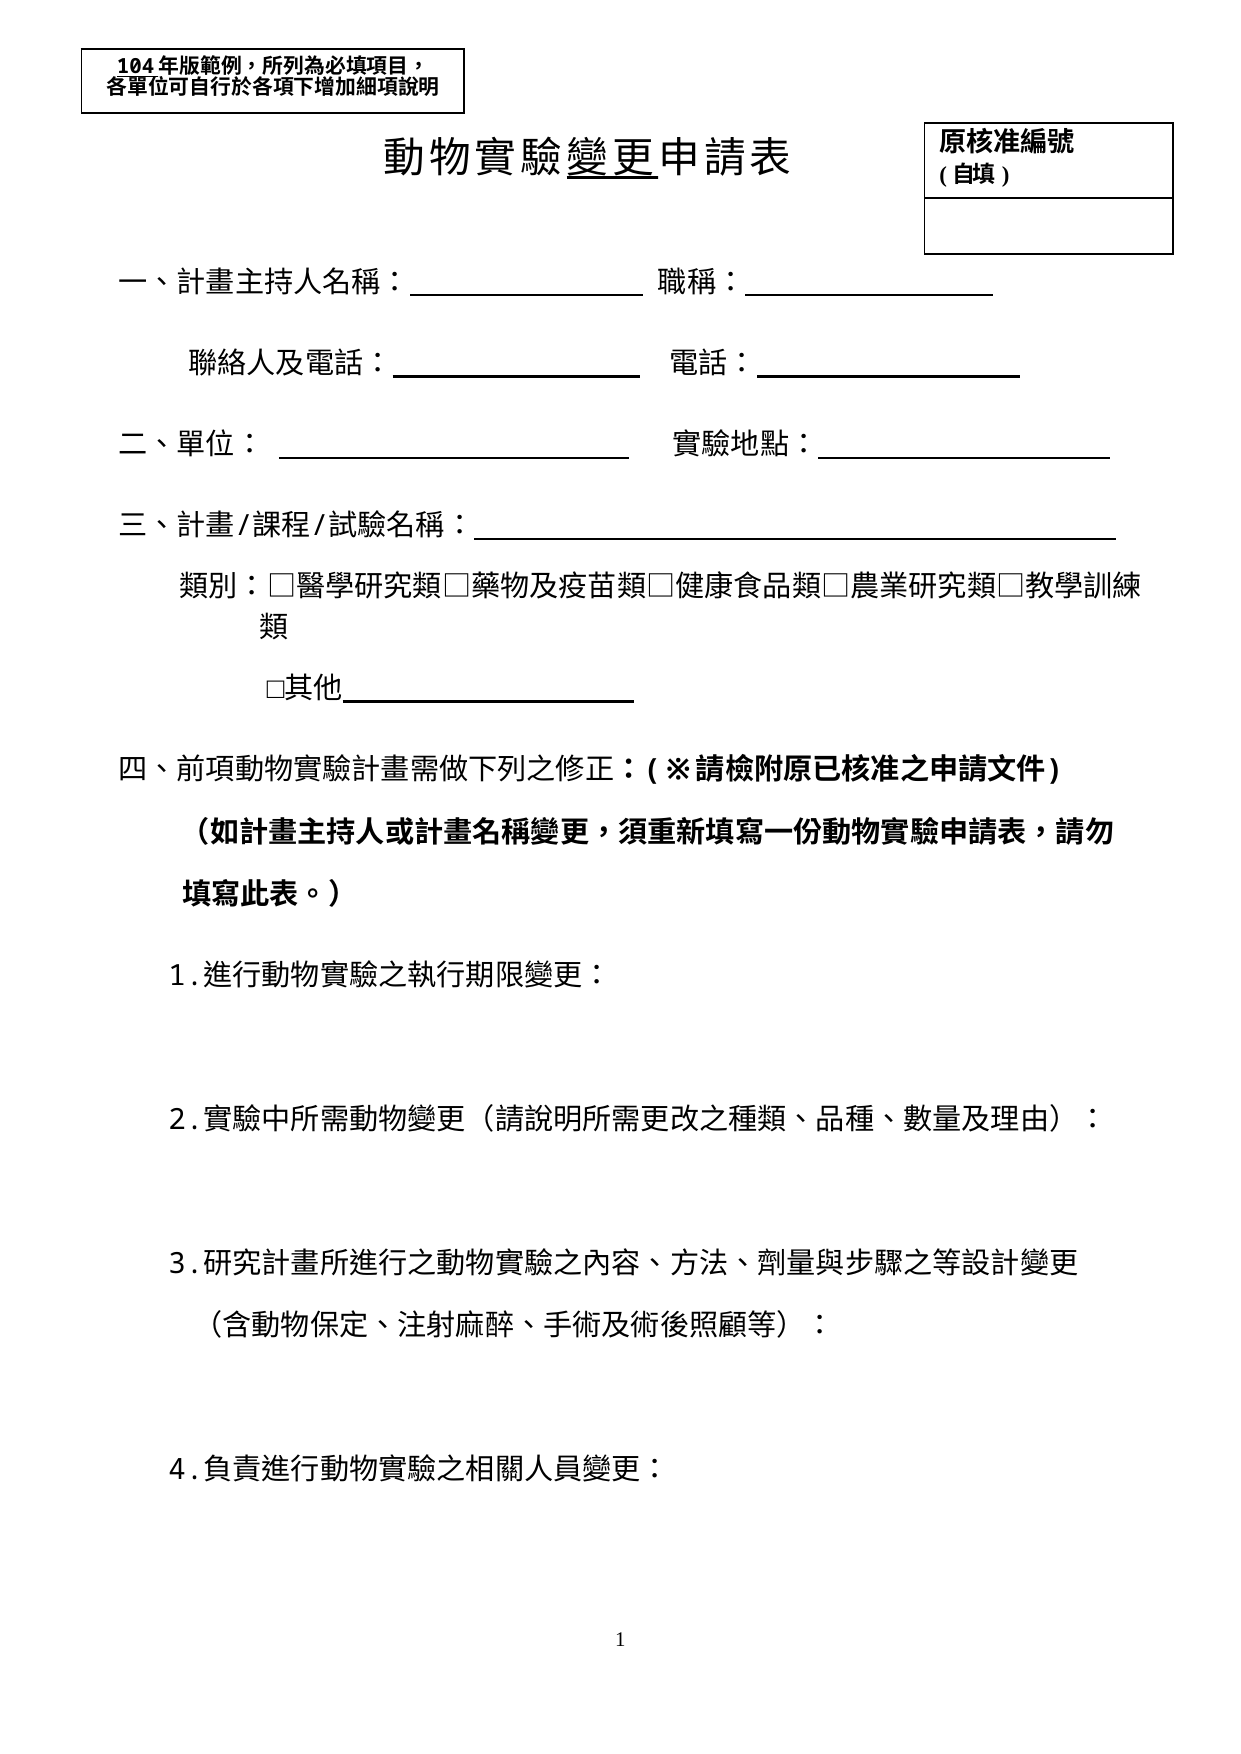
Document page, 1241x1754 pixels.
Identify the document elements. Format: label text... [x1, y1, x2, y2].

text 二、單位： 實驗地點： [118, 400, 1122, 463]
text 104年版範例，所列為必填項目， [97, 57, 448, 78]
text 2.實驗中所需動物變更（請說明所需更改之種類、品種、數量及理由）： [118, 1075, 1122, 1138]
text 3.研究計畫所進行之動物實驗之內容、方法、劑量與步驟之等設計變更（含動物保定、注射麻醉、手術及術後照顧等）： [168, 1219, 1122, 1344]
text 四、前項動物實驗計畫需做下列之修正：(※請檢附原已核准之申請文件) [118, 725, 1122, 788]
text [82, 50, 463, 112]
text 三、計畫/課程/試驗名稱： [118, 481, 1122, 544]
text 聯絡人及電話： 電話： [118, 319, 1122, 381]
text 動物實驗變更申請表 [118, 113, 1122, 175]
text 4.負責進行動物實驗之相關人員變更： [118, 1425, 1122, 1488]
text 一、計畫主持人名稱： 職稱： [118, 238, 1122, 300]
text 1.進行動物實驗之執行期限變更： [118, 931, 1168, 994]
text （如計畫主持人或計畫名稱變更，須重新填寫一份動物實驗申請表，請勿填寫此表。） [181, 788, 1122, 913]
text 類別：□醫學研究類□藥物及疫苗類□健康食品類□農業研究類□教學訓練類 [179, 563, 1168, 646]
text 各單位可自行於各項下增加細項說明 [97, 78, 448, 99]
text □其他 [247, 665, 1168, 706]
